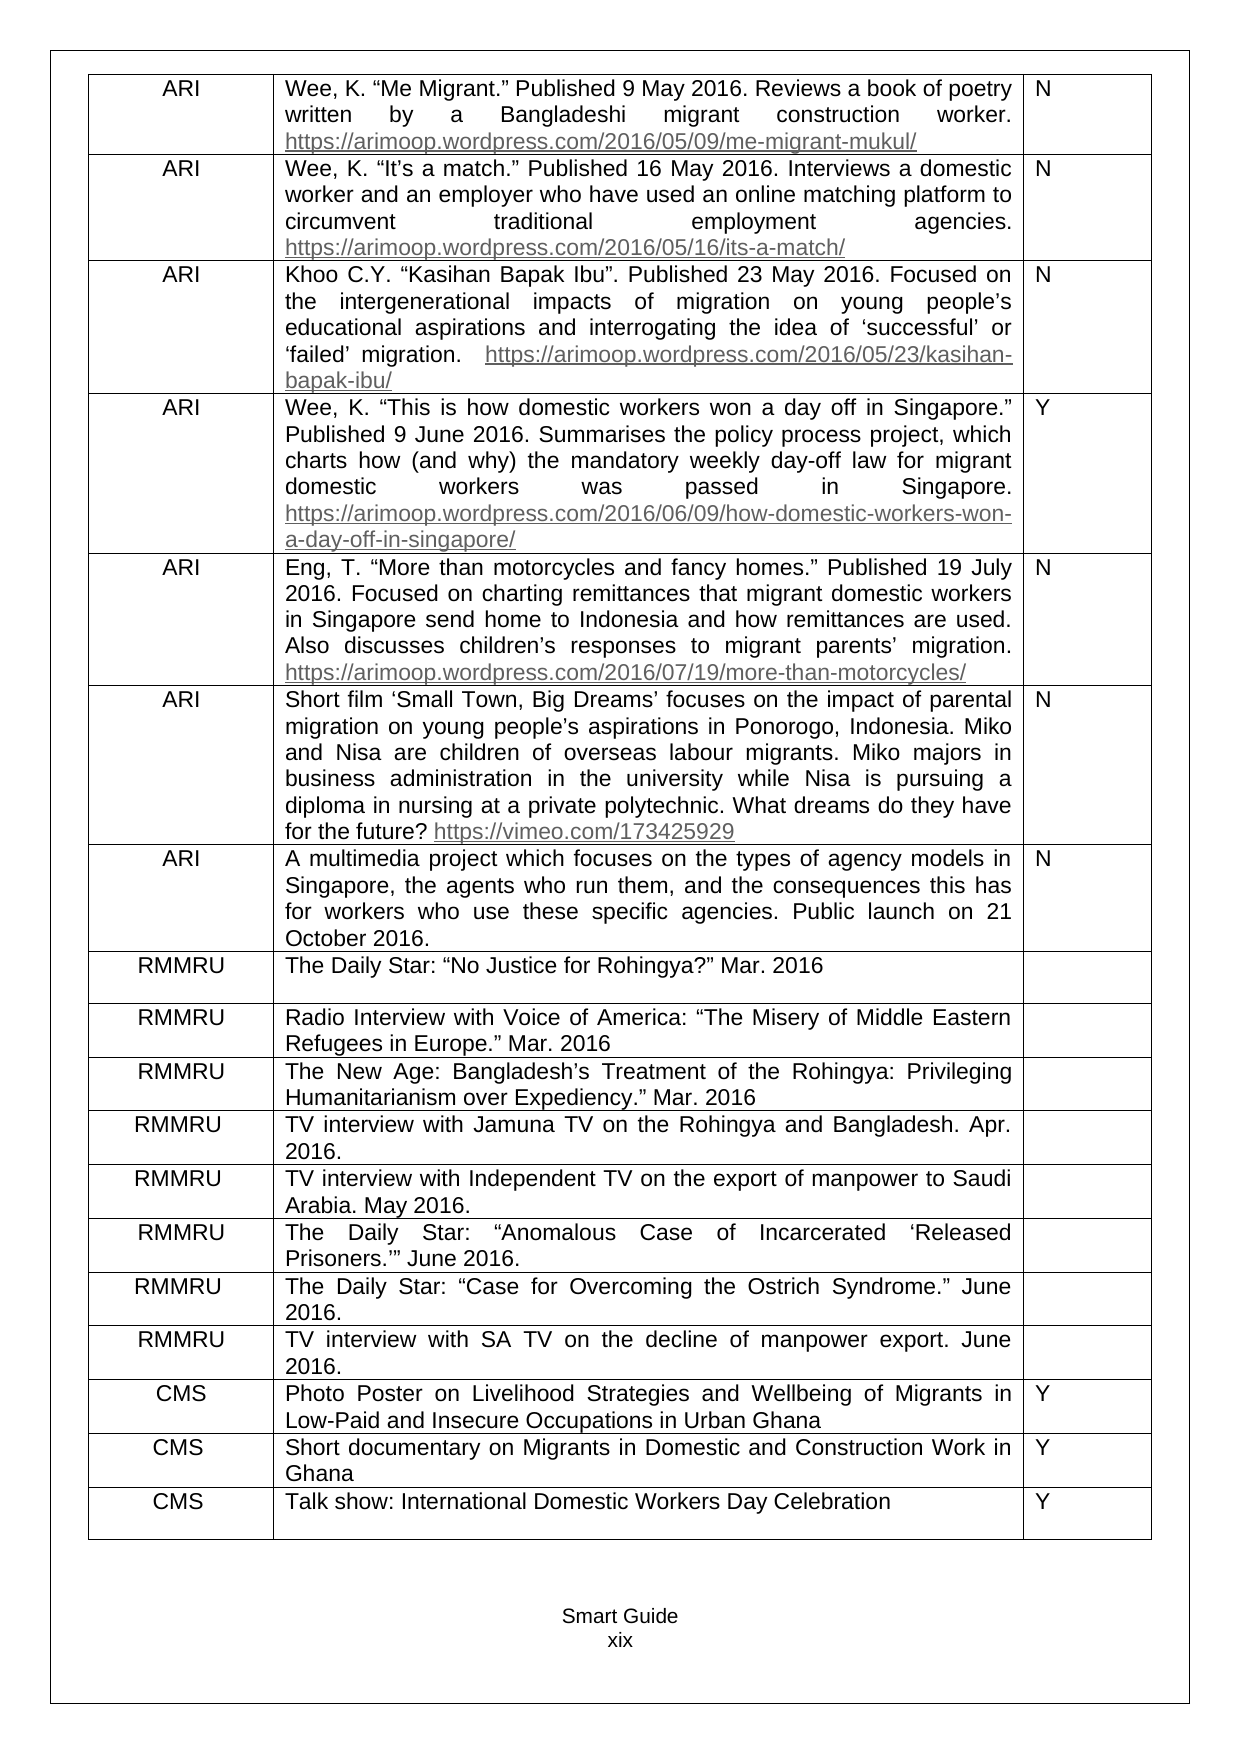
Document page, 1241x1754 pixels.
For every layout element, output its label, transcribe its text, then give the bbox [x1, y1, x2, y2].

table_cell Photo Poster on Livelihood Strategies and Wellbeing of Migrants in Low-Paid and Insecure Occupations in Urban Ghana [274, 1380, 1023, 1433]
table_cell Y [1024, 1434, 1151, 1487]
table_cell Wee, K. “Me Migrant.” Published 9 May 2016. Reviews a book of poetry written by a Bangladeshi migrant construction worker. https://arimoop.wordpress.com/2016/05/09/me-migrant-mukul/ [274, 75, 1023, 154]
table_cell A multimedia project which focuses on the types of agency models in Singapore, the agents who run them, and the consequences this has for workers who use these specific agencies. Public launch on 21 October 2016. [274, 845, 1023, 951]
table_cell RMMRU [89, 1004, 273, 1057]
table_cell [1024, 1165, 1151, 1218]
table_cell Short film ‘Small Town, Big Dreams’ focuses on the impact of parental migration on young people’s aspirations in Ponorogo, Indonesia. Miko and Nisa are children of overseas labour migrants. Miko majors in business administration in the university while Nisa is pursuing a diploma in nursing at a private polytechnic. What dreams do they have for the future? https://vimeo.com/173425929 [274, 686, 1023, 844]
table_cell Radio Interview with Voice of America: “The Misery of Middle Eastern Refugees in Europe.” Mar. 2016 [274, 1004, 1023, 1057]
table_cell ARI [89, 394, 273, 552]
table_cell Wee, K. “It’s a match.” Published 16 May 2016. Interviews a domestic worker and an employer who have used an online matching platform to circumvent traditional employment agencies. https://arimoop.wordpress.com/2016/05/16/its-a-match/ [274, 155, 1023, 260]
table_cell ARI [89, 845, 273, 951]
table_cell [1024, 1219, 1151, 1272]
table_cell RMMRU [89, 1326, 273, 1379]
table_cell [1024, 1111, 1151, 1164]
table_cell RMMRU [89, 1165, 273, 1218]
table_cell Eng, T. “More than motorcycles and fancy homes.” Published 19 July 2016. Focused on charting remittances that migrant domestic workers in Singapore send home to Indonesia and how remittances are used. Also discusses children’s responses to migrant parents’ migration. https://arimoop.wordpress.com/2016/07/19/more-than-motorcycles/ [274, 554, 1023, 685]
table_cell RMMRU [89, 1111, 273, 1164]
table_cell Khoo C.Y. “Kasihan Bapak Ibu”. Published 23 May 2016. Focused on the intergenerational impacts of migration on young people’s educational aspirations and interrogating the idea of ‘successful’ or ‘failed’ migration. https://arimoop.wordpress.com/2016/05/23/kasihan-bapak-ibu/ [274, 261, 1023, 393]
table_cell TV interview with Independent TV on the export of manpower to Saudi Arabia. May 2016. [274, 1165, 1023, 1218]
table_cell N [1024, 261, 1151, 393]
table_cell [1024, 952, 1151, 1003]
table_cell ARI [89, 686, 273, 844]
table_cell Talk show: International Domestic Workers Day Celebration [274, 1488, 1023, 1539]
table_cell The Daily Star: “Anomalous Case of Incarcerated ‘Released Prisoners.’” June 2016. [274, 1219, 1023, 1272]
table_cell Y [1024, 394, 1151, 552]
table_cell The New Age: Bangladesh’s Treatment of the Rohingya: Privileging Humanitarianism over Expediency.” Mar. 2016 [274, 1058, 1023, 1110]
table_cell The Daily Star: “Case for Overcoming the Ostrich Syndrome.” June 2016. [274, 1273, 1023, 1325]
table_cell CMS [89, 1488, 273, 1539]
table_cell CMS [89, 1434, 273, 1487]
table_cell Short documentary on Migrants in Domestic and Construction Work in Ghana [274, 1434, 1023, 1487]
table_cell TV interview with SA TV on the decline of manpower export. June 2016. [274, 1326, 1023, 1379]
table_cell TV interview with Jamuna TV on the Rohingya and Bangladesh. Apr. 2016. [274, 1111, 1023, 1164]
table_cell ARI [89, 155, 273, 260]
table_cell N [1024, 155, 1151, 260]
table_cell N [1024, 75, 1151, 154]
table_cell RMMRU [89, 1058, 273, 1110]
table_cell RMMRU [89, 1273, 273, 1325]
table_cell RMMRU [89, 952, 273, 1003]
table_cell ARI [89, 261, 273, 393]
table_cell RMMRU [89, 1219, 273, 1272]
table_cell [1024, 1326, 1151, 1379]
table_cell Wee, K. “This is how domestic workers won a day off in Singapore.” Published 9 June 2016. Summarises the policy process project, which charts how (and why) the mandatory weekly day-off law for migrant domestic workers was passed in Singapore. https://arimoop.wordpress.com/2016/06/09/how-domestic-workers-won-a-day-off-in-singapore/ [274, 394, 1023, 552]
table_cell Y [1024, 1380, 1151, 1433]
table_cell N [1024, 845, 1151, 951]
table_cell N [1024, 686, 1151, 844]
table_cell ARI [89, 75, 273, 154]
table_cell [1024, 1273, 1151, 1325]
table_cell N [1024, 554, 1151, 685]
table_cell The Daily Star: “No Justice for Rohingya?” Mar. 2016 [274, 952, 1023, 1003]
table_cell [1024, 1004, 1151, 1057]
table_cell CMS [89, 1380, 273, 1433]
table_cell [1024, 1058, 1151, 1110]
table_cell Y [1024, 1488, 1151, 1539]
table_cell ARI [89, 554, 273, 685]
